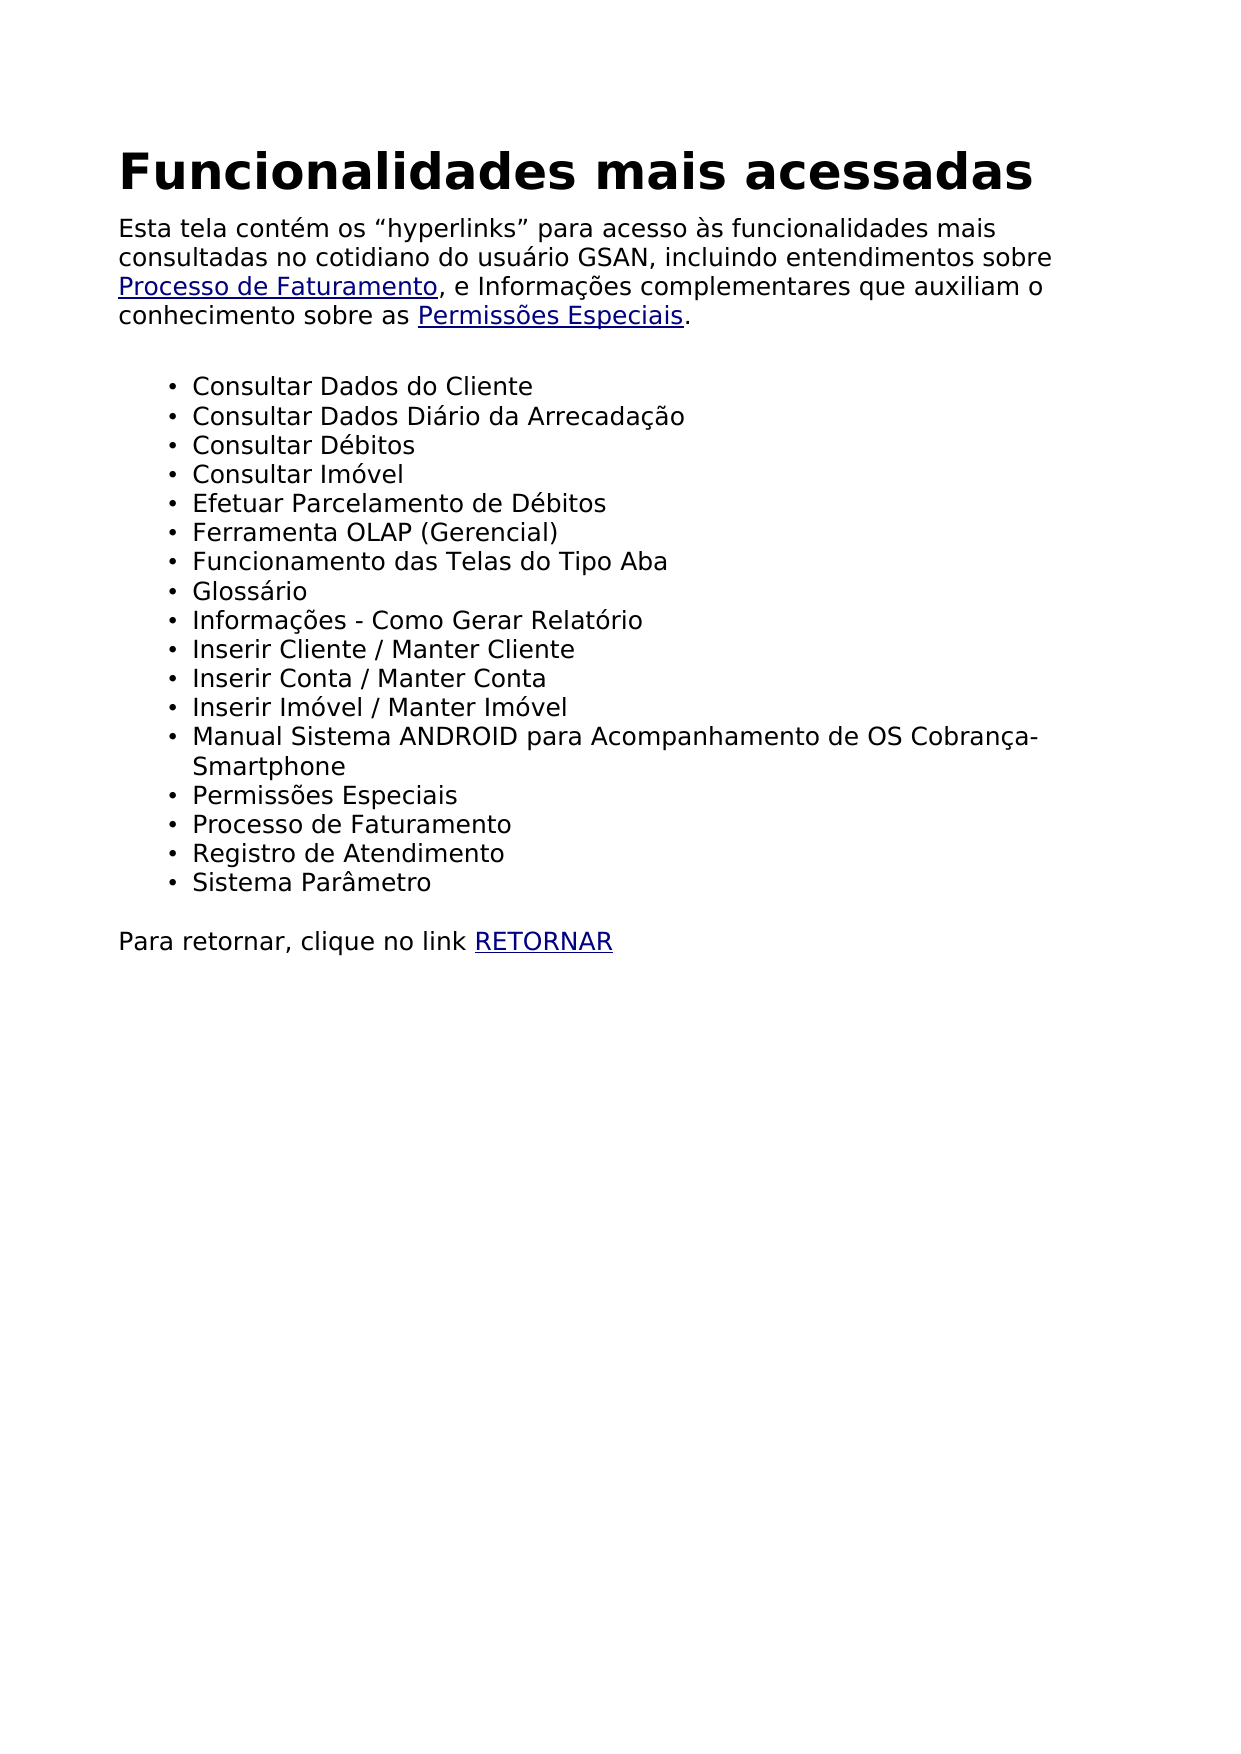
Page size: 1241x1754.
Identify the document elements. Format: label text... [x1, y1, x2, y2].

subtitle Funcionalidades mais acessadas [118, 143, 1122, 201]
list Manual Sistema ANDROID para Acompanhamento de OS Cobrança-Smartphone [177, 722, 1122, 781]
list Inserir Cliente / Manter Cliente [177, 635, 1122, 664]
list Efetuar Parcelamento de Débitos [177, 489, 1122, 518]
list Funcionamento das Telas do Tipo Aba [177, 547, 1122, 577]
list Consultar Dados Diário da Arrecadação [177, 402, 1122, 431]
list Consultar Débitos [177, 431, 1122, 460]
list Inserir Conta / Manter Conta [177, 664, 1122, 693]
list Ferramenta OLAP (Gerencial) [177, 518, 1122, 547]
list Informações - Como Gerar Relatório [177, 606, 1122, 635]
list Glossário [177, 577, 1122, 606]
list Inserir Imóvel / Manter Imóvel [177, 693, 1122, 722]
list Registro de Atendimento [177, 839, 1122, 868]
list Sistema Parâmetro [177, 868, 1122, 897]
list Processo de Faturamento [177, 810, 1122, 839]
list Permissões Especiais [177, 781, 1122, 810]
list Consultar Imóvel [177, 460, 1122, 489]
text Esta tela contém os “hyperlinks” para acesso às funcionalidades mais consultadas no cotidiano do usuário GSAN, incluindo entendimentos sobre Processo de Faturamento, e Informações complementares que auxiliam o conhecimento sobre as Permissões Especiais. [118, 214, 1122, 331]
list Consultar Dados do Cliente [177, 372, 1122, 402]
text Para retornar, clique no link RETORNAR [118, 927, 1122, 956]
